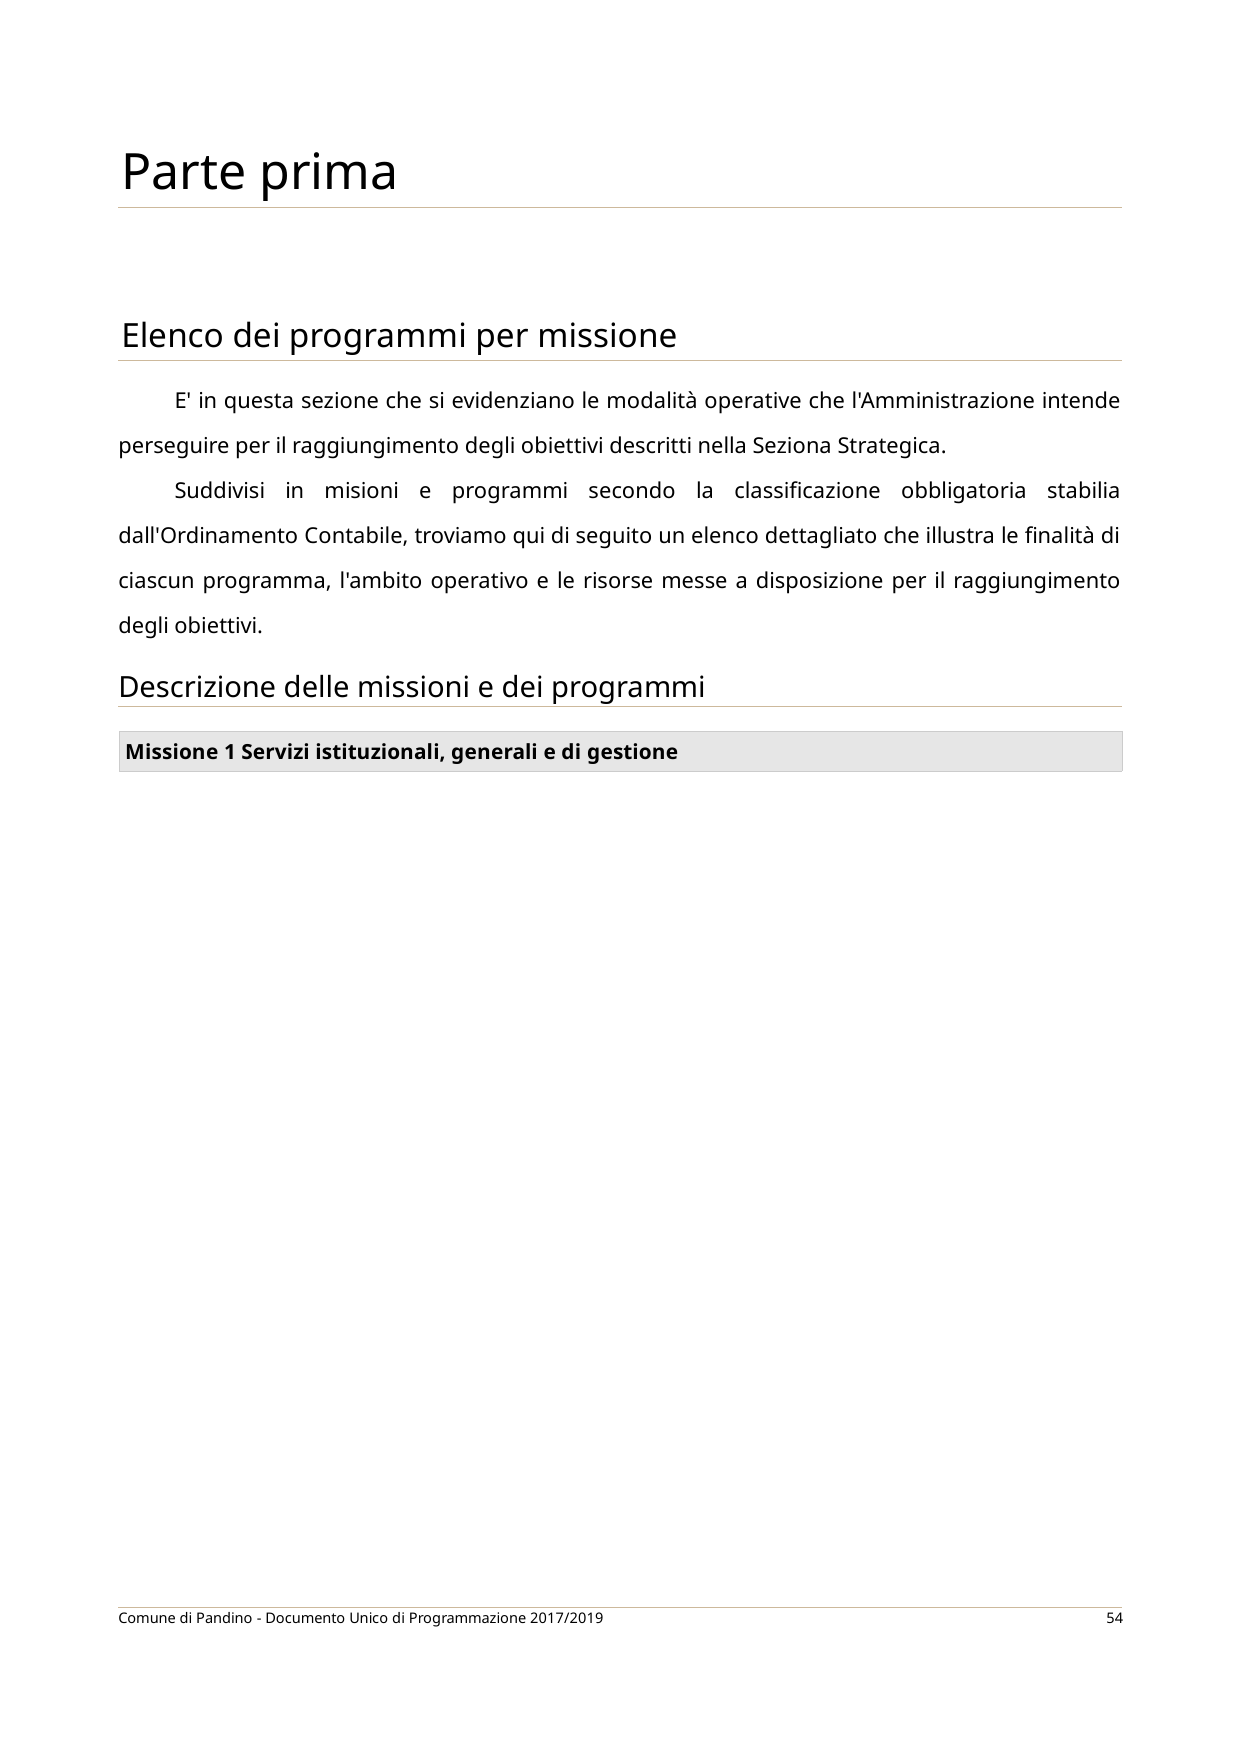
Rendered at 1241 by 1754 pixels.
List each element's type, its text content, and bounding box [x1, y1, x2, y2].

subtitle Parte prima [118, 133, 1122, 207]
text Descrizione delle missioni e dei programmi [118, 667, 1122, 706]
text Elenco dei programmi per missione [118, 308, 1122, 360]
table_header Missione 1 Servizi istituzionali, generali e di gestione [120, 732, 1122, 771]
text E' in questa sezione che si evidenziano le modalità operative che l'Amministrazione intende perseguire per il raggiungimento degli obiettivi descritti nella Seziona Strategica. [118, 385, 1122, 460]
text Suddivisi in misioni e programmi secondo la classificazione obbligatoria stabilia dall'Ordinamento Contabile, troviamo qui di seguito un elenco dettagliato che illustra le finalità di ciascun programma, l'ambito operativo e le risorse messe a disposizione per il raggiungimento degli obiettivi. [118, 475, 1122, 640]
